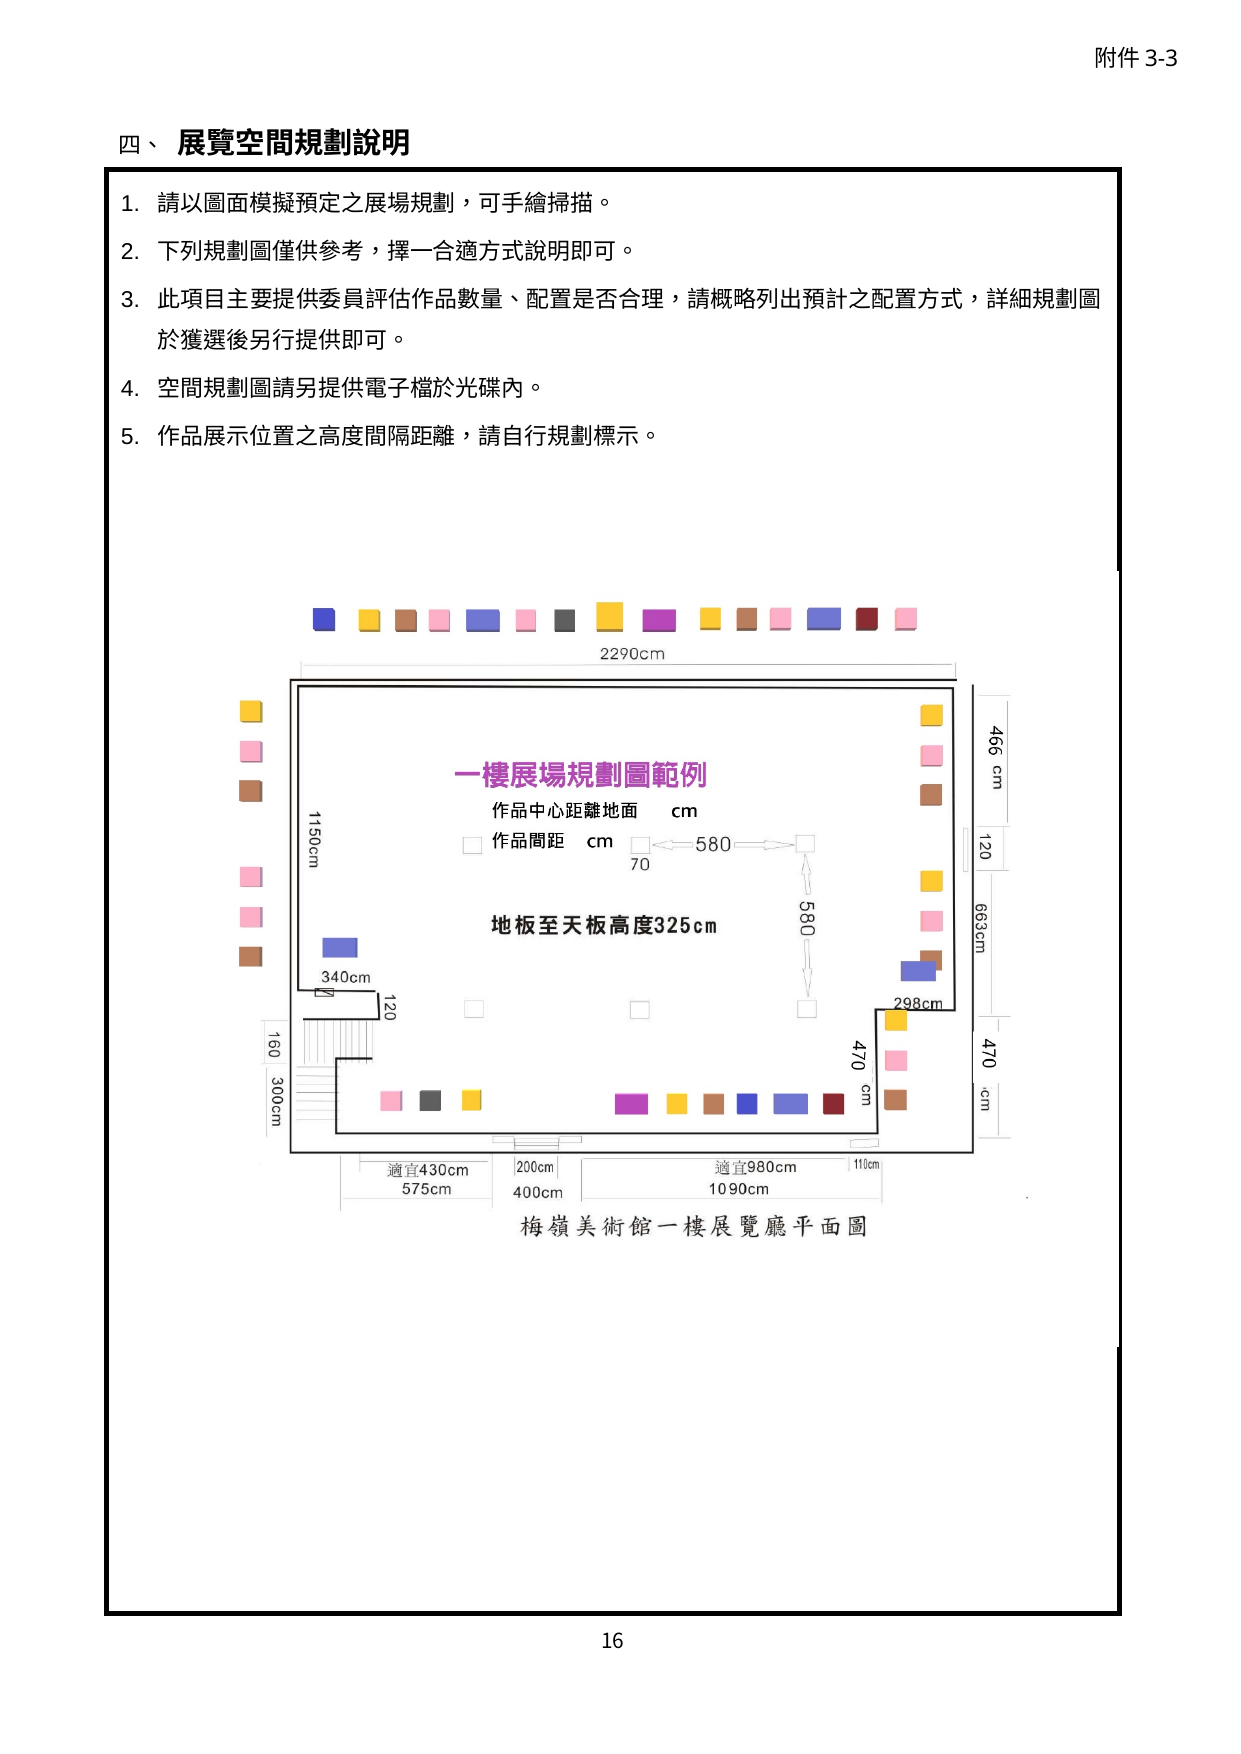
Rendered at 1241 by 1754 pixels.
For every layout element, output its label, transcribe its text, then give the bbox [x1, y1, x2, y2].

picture [112, 571, 1119, 1347]
list 附件3-3 [1094, 40, 1179, 73]
list 展覽空間規劃說明 [118, 119, 1137, 162]
table_header 請以圖面模擬預定之展場規劃，可手繪掃描。 下列規劃圖僅供參考，擇一合適方式說明即可。 此項目主要提供委員評估作品數量、配置是否合理，請概略列出預計之配置方式，詳細規劃圖於獲選後另行提供即可。 空間規劃圖請另提供電子檔於光碟內。 作品展示位置之高度間隔距離，請自行規劃標示。 [109, 172, 1117, 1611]
